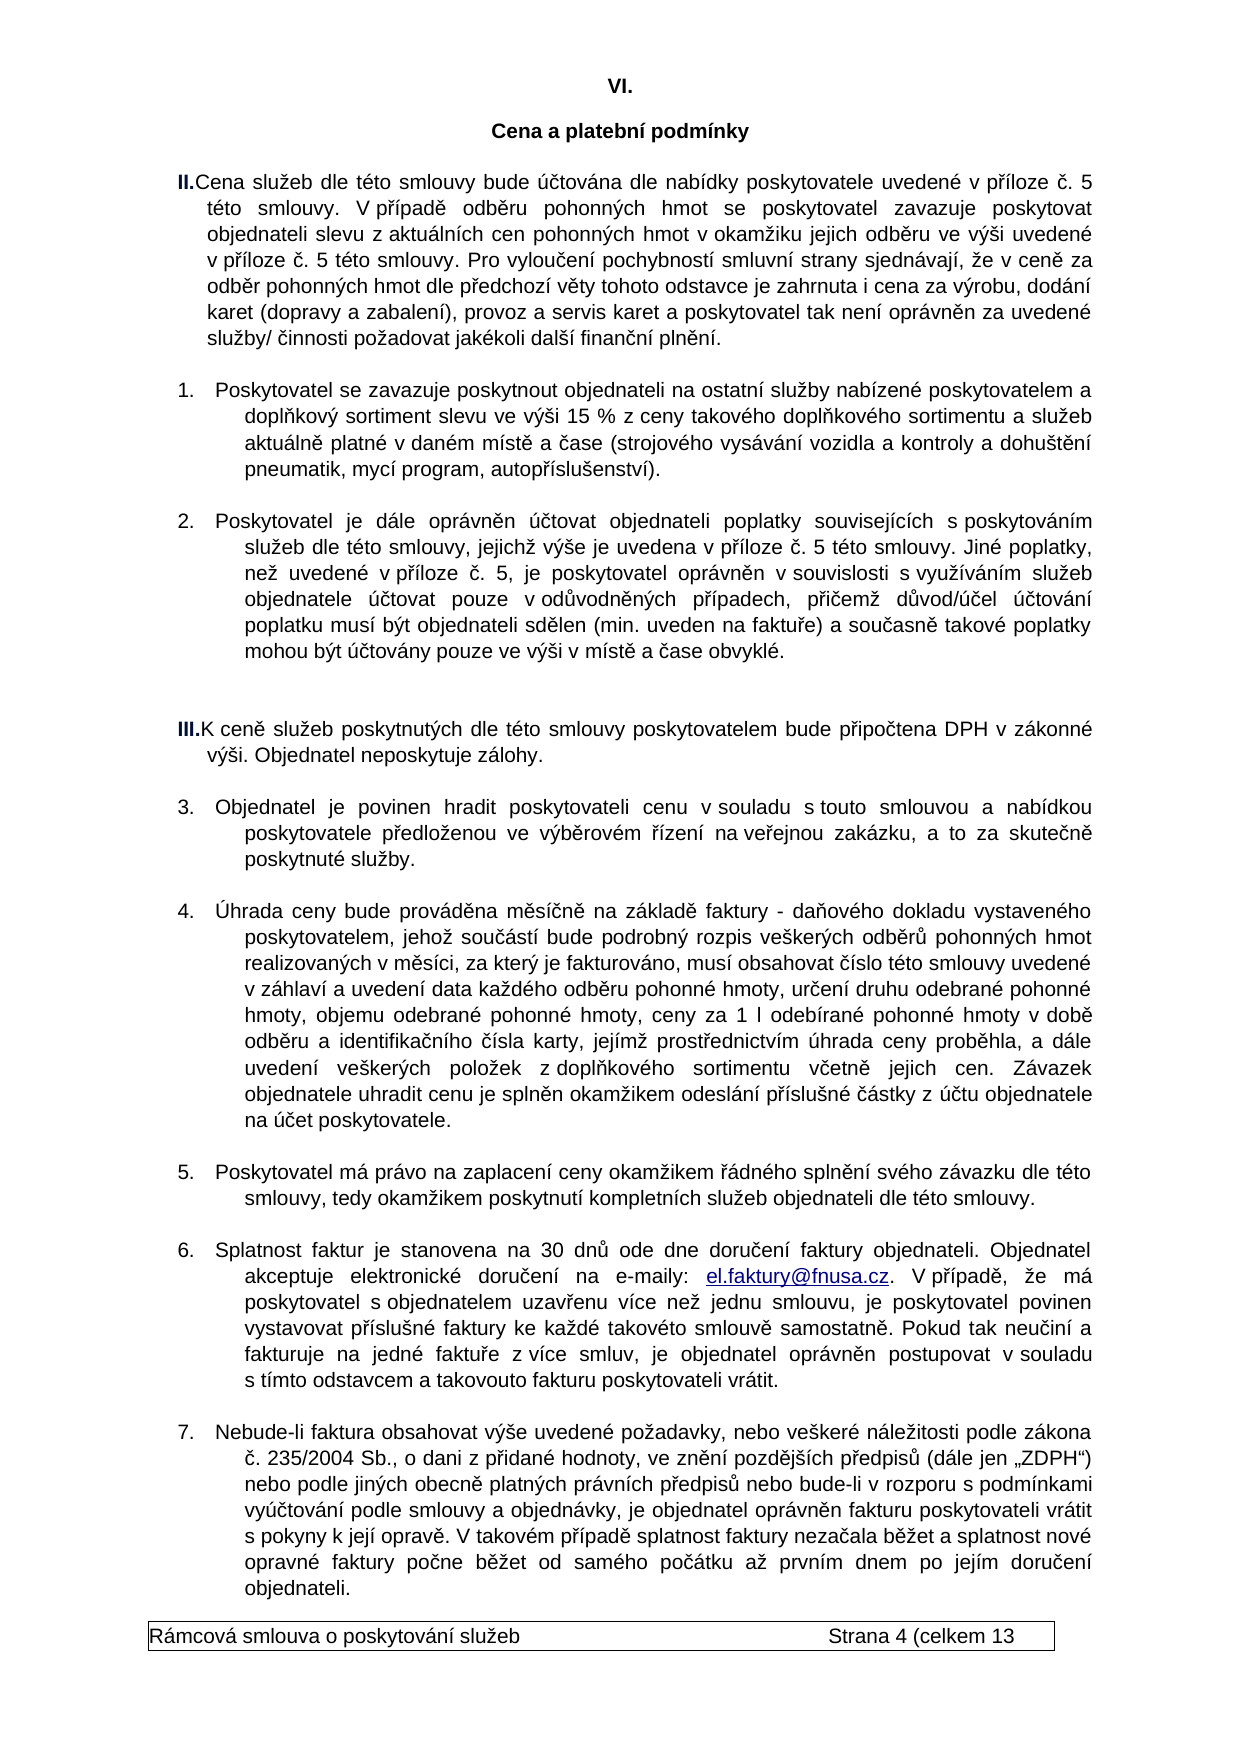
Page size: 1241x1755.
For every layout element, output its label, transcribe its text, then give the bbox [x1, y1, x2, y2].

list Poskytovatel se zavazuje poskytnout objednateli na ostatní služby nabízené poskytovatelem a doplňkový sortiment slevu ve výši 15 % z ceny takového doplňkového sortimentu a služeb aktuálně platné v daném místě a čase (strojového vysávání vozidla a kontroly a dohuštění pneumatik, mycí program, autopříslušenství). [177, 377, 1093, 481]
list Poskytovatel je dále oprávněn účtovat objednateli poplatky souvisejících s poskytováním služeb dle této smlouvy, jejichž výše je uvedena v příloze č. 5 této smlouvy. Jiné poplatky, než uvedené v příloze č. 5, je poskytovatel oprávněn v souvislosti s využíváním služeb objednatele účtovat pouze v odůvodněných případech, přičemž důvod/účel účtování poplatku musí být objednateli sdělen (min. uveden na faktuře) a současně takové poplatky mohou být účtovány pouze ve výši v místě a čase obvyklé. [177, 507, 1093, 663]
subtitle K ceně služeb poskytnutých dle této smlouvy poskytovatelem bude připočtena DPH v zákonné výši. Objednatel neposkytuje zálohy. [177, 716, 1093, 768]
list Objednatel je povinen hradit poskytovateli cenu v souladu s touto smlouvou a nabídkou poskytovatele předloženou ve výběrovém řízení na veřejnou zakázku, a to za skutečně poskytnuté služby. [177, 794, 1093, 872]
subtitle Cena služeb dle této smlouvy bude účtována dle nabídky poskytovatele uvedené v příloze č. 5 této smlouvy. V případě odběru pohonných hmot se poskytovatel zavazuje poskytovat objednateli slevu z aktuálních cen pohonných hmot v okamžiku jejich odběru ve výši uvedené v příloze č. 5 této smlouvy. Pro vyloučení pochybností smluvní strany sjednávají, že v ceně za odběr pohonných hmot dle předchozí věty tohoto odstavce je zahrnuta i cena za výrobu, dodání karet (dopravy a zabalení), provoz a servis karet a poskytovatel tak není oprávněn za uvedené služby/ činnosti požadovat jakékoli další finanční plnění. [177, 169, 1093, 351]
list Splatnost faktur je stanovena na 30 dnů ode dne doručení faktury objednateli. Objednatel akceptuje elektronické doručení na e-maily: el.faktury@fnusa.cz. V případě, že má poskytovatel s objednatelem uzavřenu více než jednu smlouvu, je poskytovatel povinen vystavovat příslušné faktury ke každé takovéto smlouvě samostatně. Pokud tak neučiní a fakturuje na jedné faktuře z více smluv, je objednatel oprávněn postupovat v souladu s tímto odstavcem a takovouto fakturu poskytovateli vrátit. [177, 1236, 1093, 1393]
list Úhrada ceny bude prováděna měsíčně na základě faktury - daňového dokladu vystaveného poskytovatelem, jehož součástí bude podrobný rozpis veškerých odběrů pohonných hmot realizovaných v měsíci, za který je fakturováno, musí obsahovat číslo této smlouvy uvedené v záhlaví a uvedení data každého odběru pohonné hmoty, určení druhu odebrané pohonné hmoty, objemu odebrané pohonné hmoty, ceny za 1 l odebírané pohonné hmoty v době odběru a identifikačního čísla karty, jejímž prostřednictvím úhrada ceny proběhla, a dále uvedení veškerých položek z doplňkového sortimentu včetně jejich cen. Závazek objednatele uhradit cenu je splněn okamžikem odeslání příslušné částky z účtu objednatele na účet poskytovatele. [177, 898, 1093, 1132]
text Cena a platební podmínky [148, 119, 1093, 143]
list Poskytovatel má právo na zaplacení ceny okamžikem řádného splnění svého závazku dle této smlouvy, tedy okamžikem poskytnutí kompletních služeb objednateli dle této smlouvy. [177, 1158, 1093, 1210]
list Nebude-li faktura obsahovat výše uvedené požadavky, nebo veškeré náležitosti podle zákona č. 235/2004 Sb., o dani z přidané hodnoty, ve znění pozdějších předpisů (dále jen „ZDPH“) nebo podle jiných obecně platných právních předpisů nebo bude-li v rozporu s podmínkami vyúčtování podle smlouvy a objednávky, je objednatel oprávněn fakturu poskytovateli vrátit s pokyny k její opravě. V takovém případě splatnost faktury nezačala běžet a splatnost nové opravné faktury počne běžet od samého počátku až prvním dnem po jejím doručení objednateli. [177, 1419, 1093, 1601]
text VI. [148, 74, 1093, 98]
